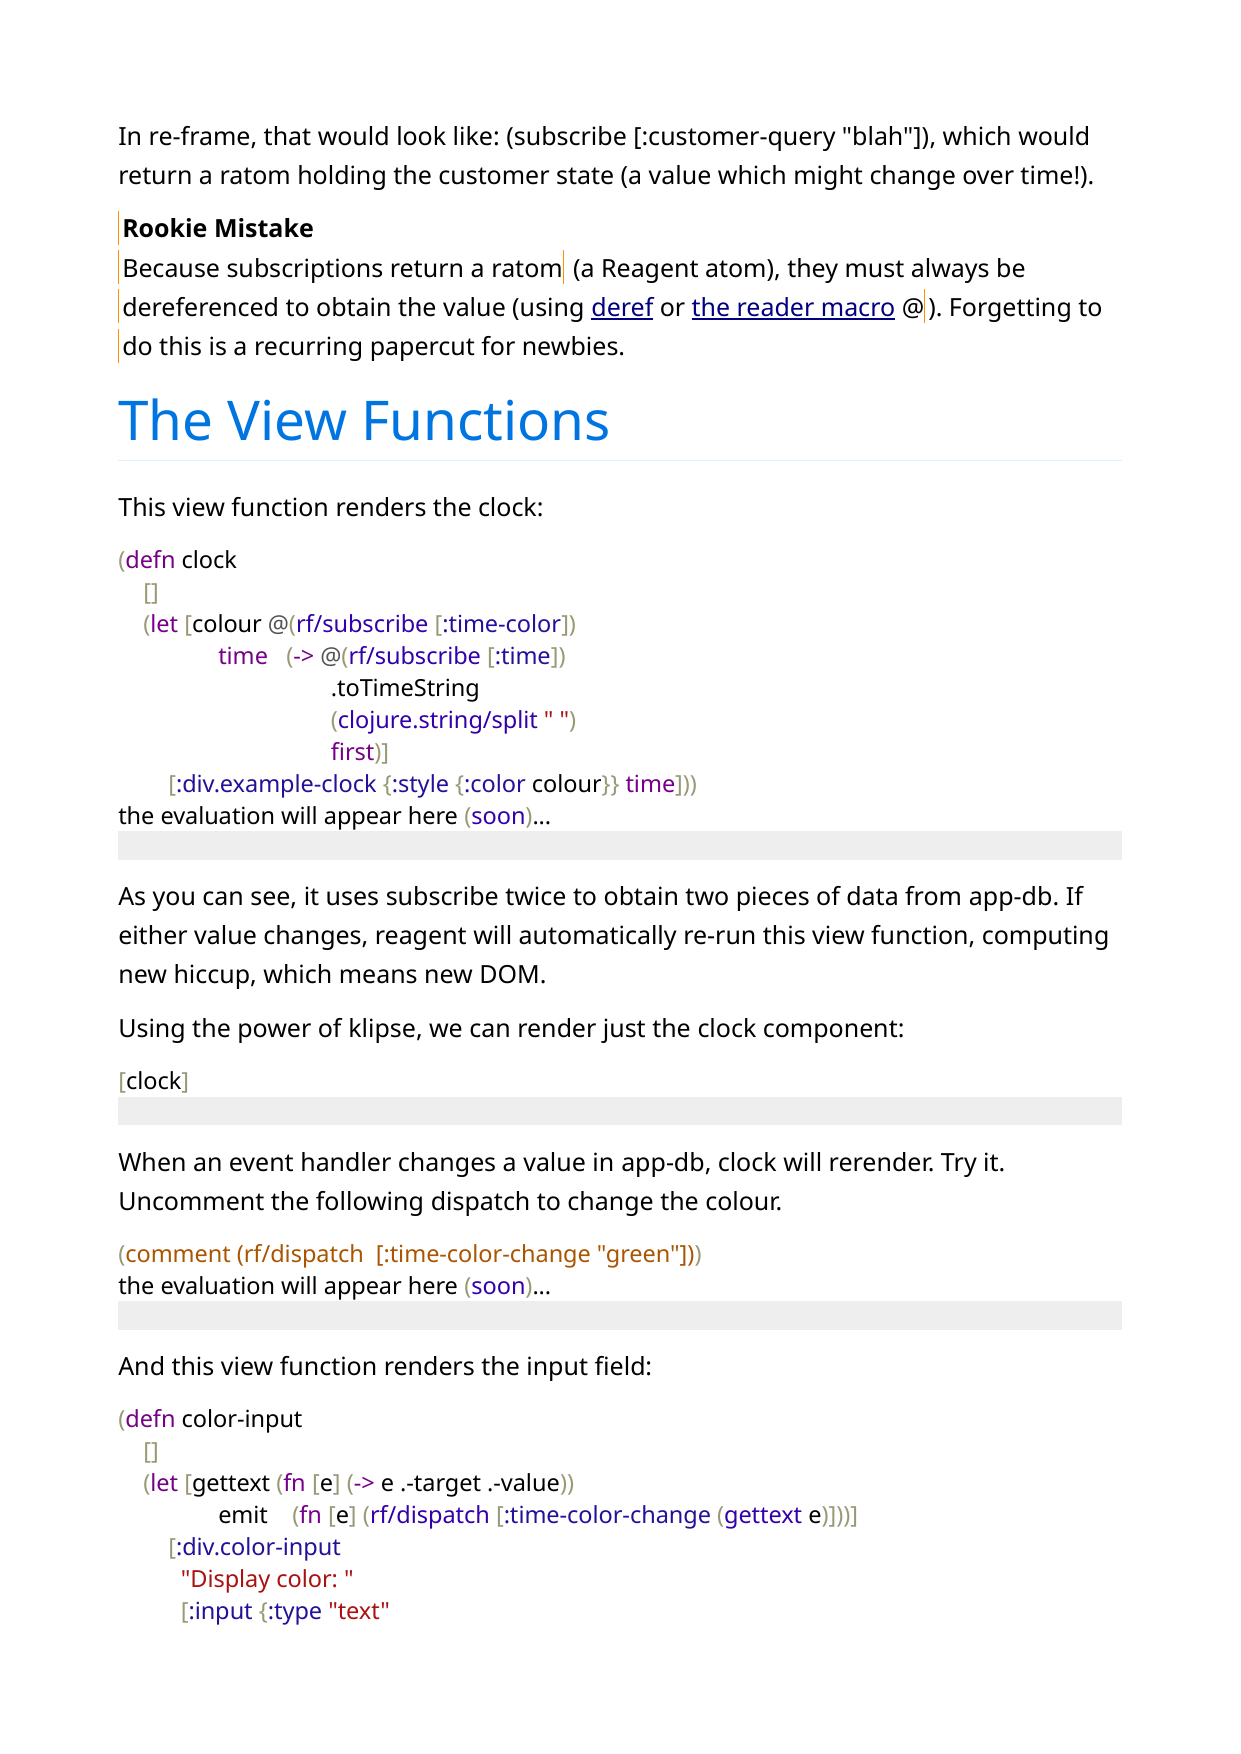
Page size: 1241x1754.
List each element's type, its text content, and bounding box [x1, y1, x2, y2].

text the evaluation will appear here (soon)... [118, 799, 1122, 831]
text [:input {:type "text" [118, 1594, 1122, 1626]
text the evaluation will appear here (soon)... [118, 1269, 1122, 1301]
text [clock] [118, 1064, 1122, 1097]
text This view function renders the clock: [118, 489, 1122, 524]
text (comment (rf/dispatch [:time-color-change "green"])) [118, 1237, 1122, 1269]
subtitle The View Functions [118, 382, 1122, 460]
text [:div.example-clock {:style {:color colour}} time])) [118, 767, 1122, 799]
text "Display color: " [118, 1562, 1122, 1594]
text time (-> @(rf/subscribe [:time]) [118, 639, 1122, 671]
text (defn clock [118, 543, 1122, 575]
text (defn color-input [118, 1402, 1122, 1434]
text Rookie Mistake [119, 211, 1122, 245]
text [:div.color-input [118, 1530, 1122, 1562]
text (clojure.string/split " ") [118, 703, 1122, 735]
text .toTimeString [118, 671, 1122, 703]
text Using the power of klipse, we can render just the clock component: [118, 1011, 1122, 1045]
text When an event handler changes a value in app-db, clock will rerender. Try it. Uncomment the following dispatch to change the colour. [118, 1144, 1122, 1217]
text first)] [118, 735, 1122, 767]
text [] [118, 575, 1122, 607]
text Because subscriptions return a ratom (a Reagent atom), they must always be dereferenced to obtain the value (using deref or the reader macro @). Forgetting to do this is a recurring papercut for newbies. [118, 250, 1122, 363]
text (let [colour @(rf/subscribe [:time-color]) [118, 607, 1122, 639]
text emit (fn [e] (rf/dispatch [:time-color-change (gettext e)]))] [118, 1498, 1122, 1530]
text (let [gettext (fn [e] (-> e .-target .-value)) [118, 1466, 1122, 1498]
text And this view function renders the input field: [118, 1349, 1122, 1383]
text In re-frame, that would look like: (subscribe [:customer-query "blah"]), which would return a ratom holding the customer state (a value which might change over time!). [118, 118, 1122, 191]
text [] [118, 1434, 1122, 1466]
text As you can see, it uses subscribe twice to obtain two pieces of data from app-db. If either value changes, reagent will automatically re-run this view function, computing new hiccup, which means new DOM. [118, 879, 1122, 991]
